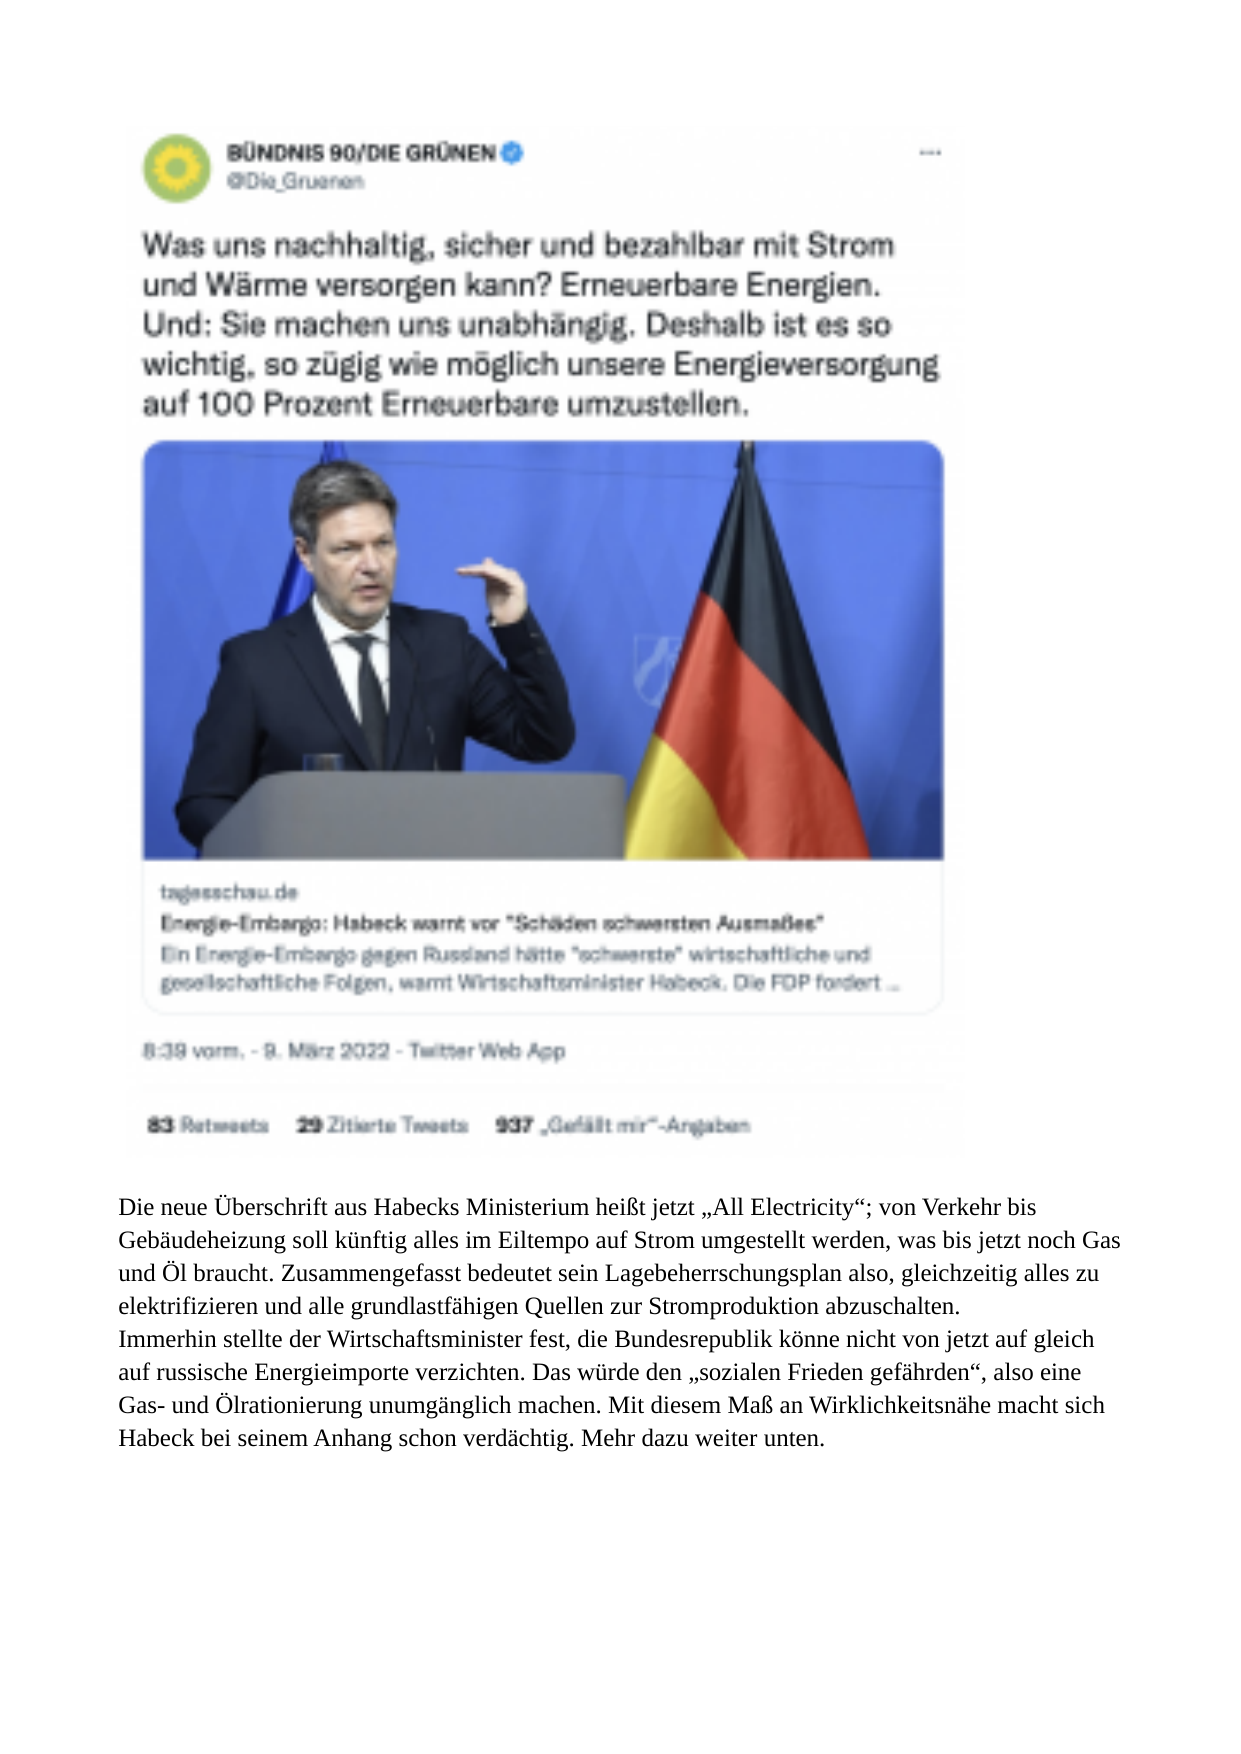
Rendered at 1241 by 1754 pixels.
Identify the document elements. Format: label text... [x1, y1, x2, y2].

text Die neue Überschrift aus Habecks Ministerium heißt jetzt „All Electricity“; von Verkehr bis Gebäudeheizung soll künftig alles im Eiltempo auf Strom umgestellt werden, was bis jetzt noch Gas und Öl braucht. Zusammengefasst bedeutet sein Lagebeherrschungsplan also, gleichzeitig alles zu elektrifizieren und alle grundlastfähigen Quellen zur Stromproduktion abzuschalten. Immerhin stellte der Wirtschaftsminister fest, die Bundesrepublik könne nicht von jetzt auf gleich auf russische Energieimporte verzichten. Das würde den „sozialen Frieden gefährden“, also eine Gas- und Ölrationierung unumgänglich machen. Mit diesem Maß an Wirklichkeitsnähe macht sich Habeck bei seinem Anhang schon verdächtig. Mehr dazu weiter unten. [118, 1192, 1122, 1452]
picture [126, 126, 965, 1158]
